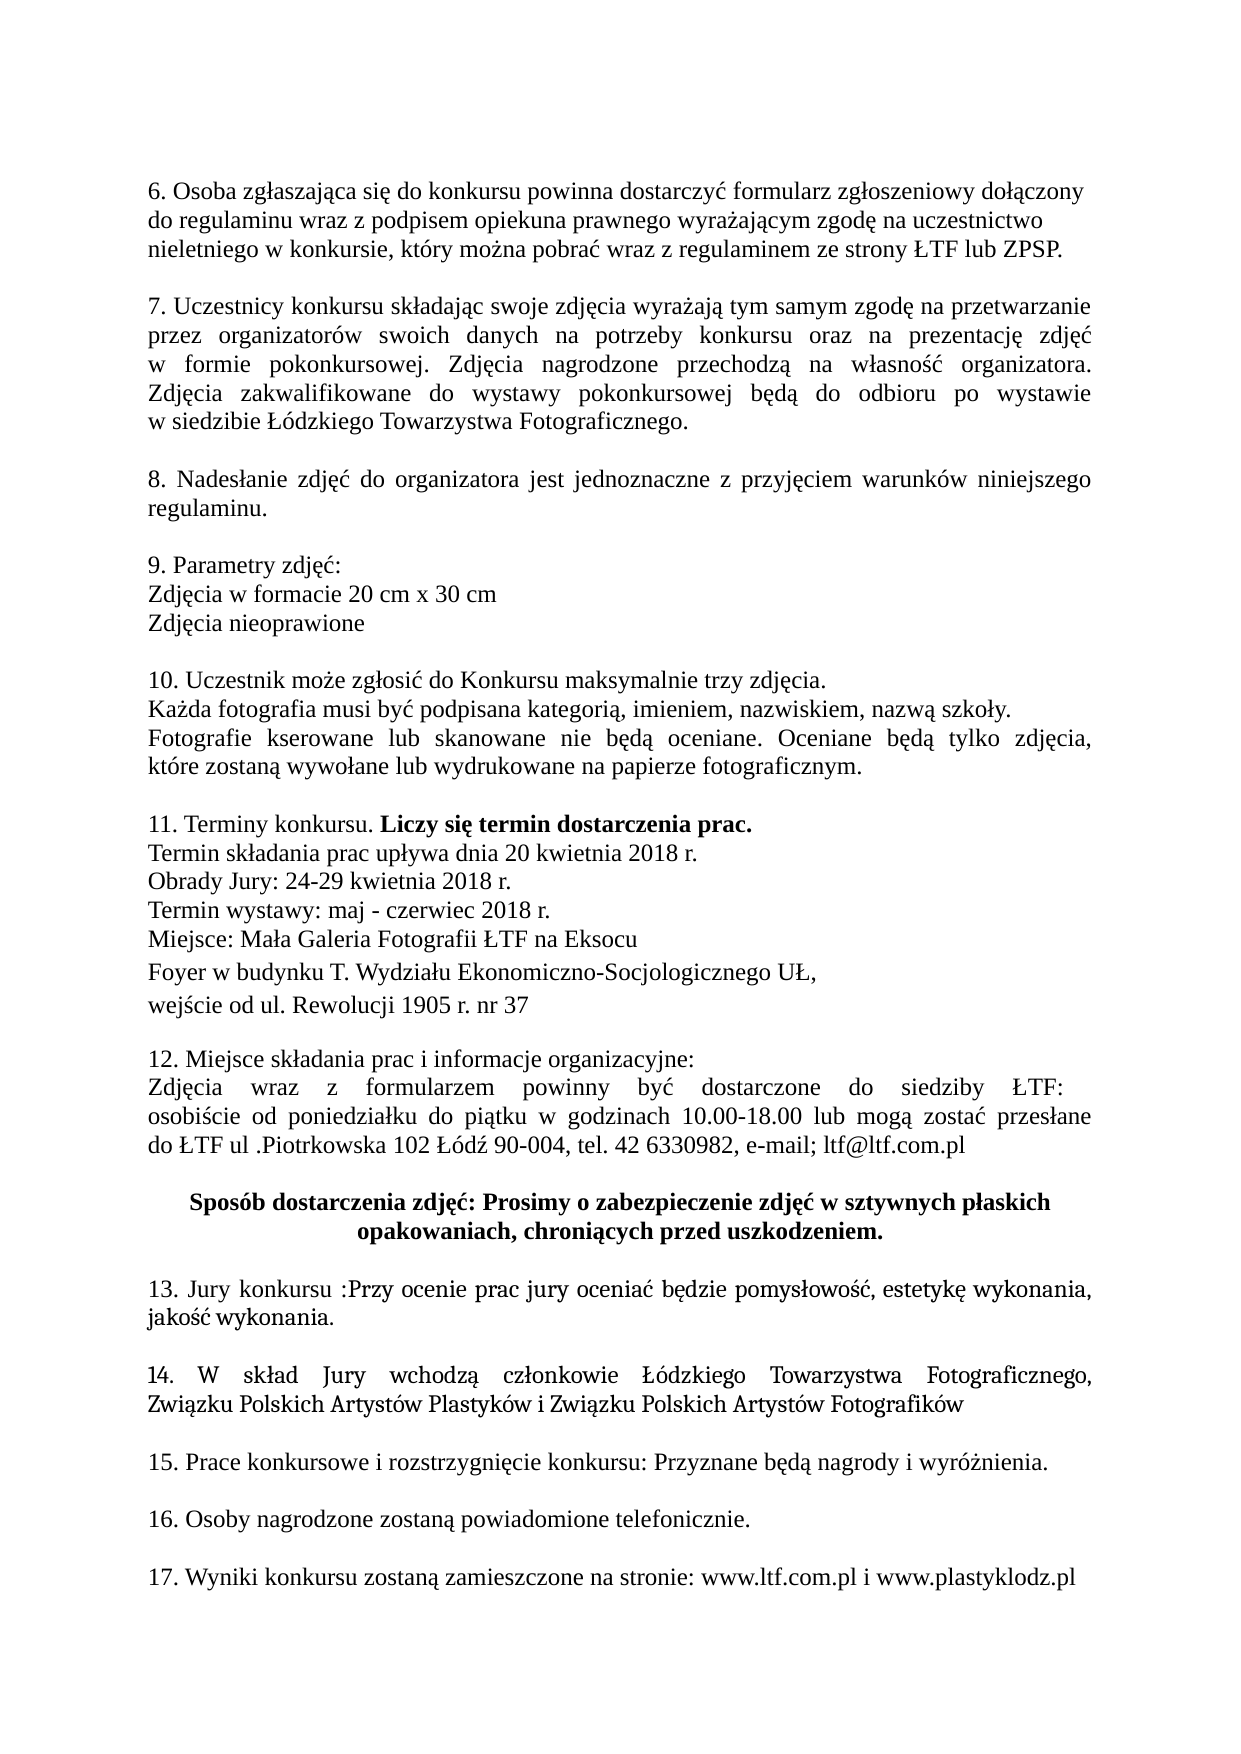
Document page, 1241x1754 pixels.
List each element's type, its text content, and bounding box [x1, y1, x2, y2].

text Termin składania prac upływa dnia 20 kwietnia 2018 r. [148, 838, 1093, 866]
text 9. Parametry zdjęć: [148, 550, 1093, 579]
text 17. Wyniki konkursu zostaną zamieszczone na stronie: www.ltf.com.pl i www.plastyklodz.pl [148, 1562, 1093, 1591]
text Miejsce: Mała Galeria Fotografii ŁTF na Eksocu Foyer w budynku T. Wydziału Ekonomiczno-Socjologicznego UŁ, wejście od ul. Rewolucji 1905 r. nr 37 [148, 924, 1093, 1019]
text Zdjęcia wraz z formularzem powinny być dostarczone do siedziby ŁTF: osobiście od poniedziałku do piątku w godzinach 10.00-18.00 lub mogą zostać przesłane [148, 1072, 1093, 1130]
text 10. Uczestnik może zgłosić do Konkursu maksymalnie trzy zdjęcia. [148, 665, 1093, 694]
text 13. Jury konkursu :Przy ocenie prac jury oceniać będzie pomysłowość, estetykę wykonania, jakość wykonania. [148, 1274, 1093, 1332]
text opakowaniach, chroniących przed uszkodzeniem. [148, 1216, 1093, 1245]
text Każda fotografia musi być podpisana kategorią, imieniem, nazwiskiem, nazwą szkoły. [148, 694, 1093, 723]
text które zostaną wywołane lub wydrukowane na papierze fotograficznym. [148, 751, 1093, 809]
text 16. Osoby nagrodzone zostaną powiadomione telefonicznie. [148, 1504, 1093, 1533]
text 14. W skład Jury wchodzą członkowie Łódzkiego Towarzystwa Fotograficznego, Związku Polskich Artystów Plastyków i Związku Polskich Artystów Fotografików [148, 1361, 1093, 1418]
text do ŁTF ul .Piotrkowska 102 Łódź 90-004, tel. 42 6330982, e-mail; ltf@ltf.com.pl [148, 1130, 1093, 1159]
text 7. Uczestnicy konkursu składając swoje zdjęcia wyrażają tym samym zgodę na przetwarzanie przez organizatorów swoich danych na potrzeby konkursu oraz na prezentację zdjęć w formie pokonkursowej. Zdjęcia nagrodzone przechodzą na własność organizatora. Zdjęcia zakwalifikowane do wystawy pokonkursowej będą do odbioru po wystawie w siedzibie Łódzkiego Towarzystwa Fotograficznego. [148, 291, 1093, 435]
text Termin wystawy: maj - czerwiec 2018 r. [148, 895, 1093, 924]
text 12. Miejsce składania prac i informacje organizacyjne: [148, 1044, 1093, 1072]
text 6. Osoba zgłaszająca się do konkursu powinna dostarczyć formularz zgłoszeniowy dołączony do regulaminu wraz z podpisem opiekuna prawnego wyrażającym zgodę na uczestnictwo nieletniego w konkursie, który można pobrać wraz z regulaminem ze strony ŁTF lub ZPSP. [148, 176, 1093, 263]
text Obrady Jury: 24-29 kwietnia 2018 r. [148, 866, 1093, 895]
text Zdjęcia w formacie 20 cm x 30 cm [148, 579, 1093, 608]
text Zdjęcia nieoprawione [148, 608, 1093, 665]
text Fotografie kserowane lub skanowane nie będą oceniane. Oceniane będą tylko zdjęcia, [148, 723, 1093, 751]
text Sposób dostarczenia zdjęć: Prosimy o zabezpieczenie zdjęć w sztywnych płaskich [148, 1187, 1093, 1216]
text 8. Nadesłanie zdjęć do organizatora jest jednoznaczne z przyjęciem warunków niniejszego regulaminu. [148, 464, 1093, 550]
text 15. Prace konkursowe i rozstrzygnięcie konkursu: Przyznane będą nagrody i wyróżnienia. [148, 1447, 1093, 1476]
text 11. Terminy konkursu. Liczy się termin dostarczenia prac. [148, 809, 1093, 838]
